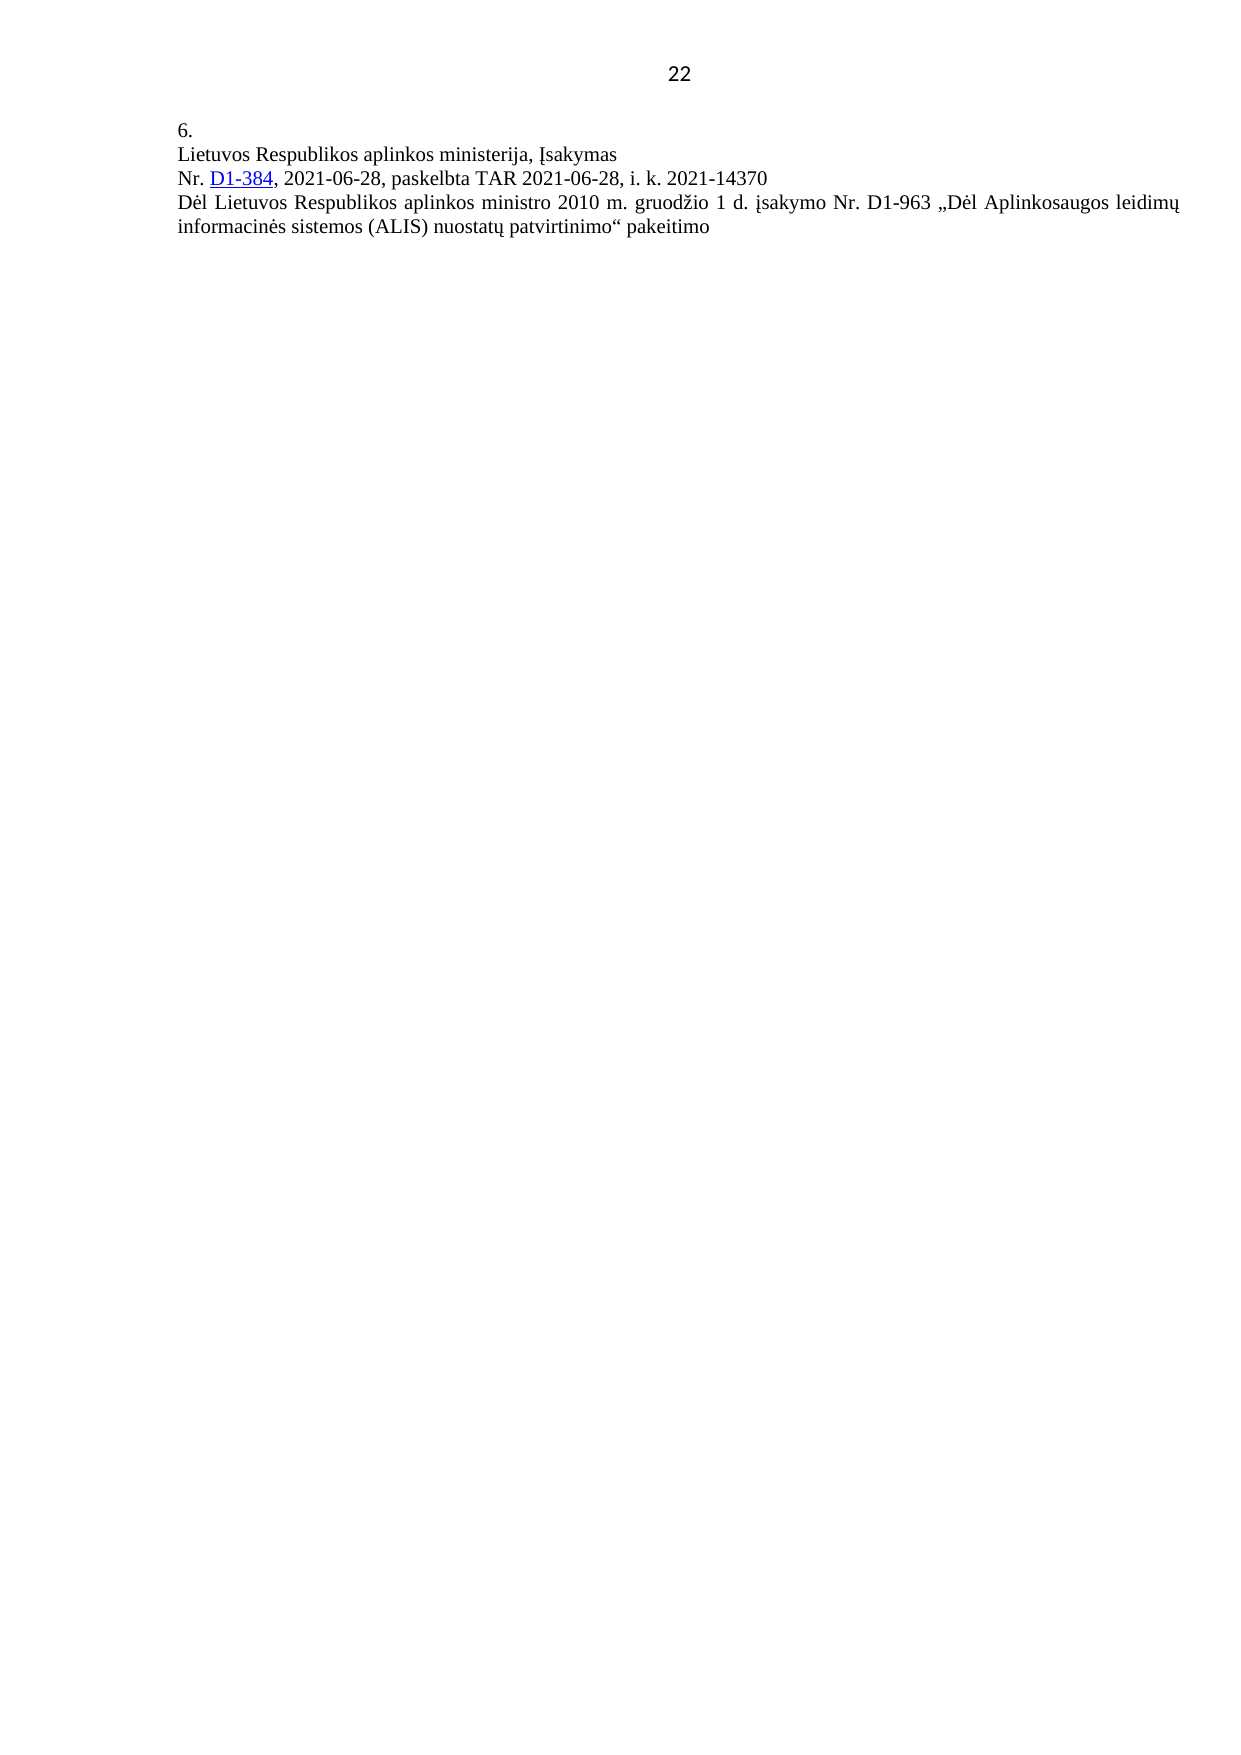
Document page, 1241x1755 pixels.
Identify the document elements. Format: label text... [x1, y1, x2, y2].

text Dėl Lietuvos Respublikos aplinkos ministro 2010 m. gruodžio 1 d. įsakymo Nr. D1-963 „Dėl Aplinkosaugos leidimų informacinės sistemos (ALIS) nuostatų patvirtinimo“ pakeitimo [177, 190, 1181, 238]
text 6. [177, 118, 1181, 142]
text Nr. D1-384, 2021-06-28, paskelbta TAR 2021-06-28, i. k. 2021-14370 [177, 166, 1181, 190]
text Lietuvos Respublikos aplinkos ministerija, Įsakymas [177, 142, 1181, 166]
